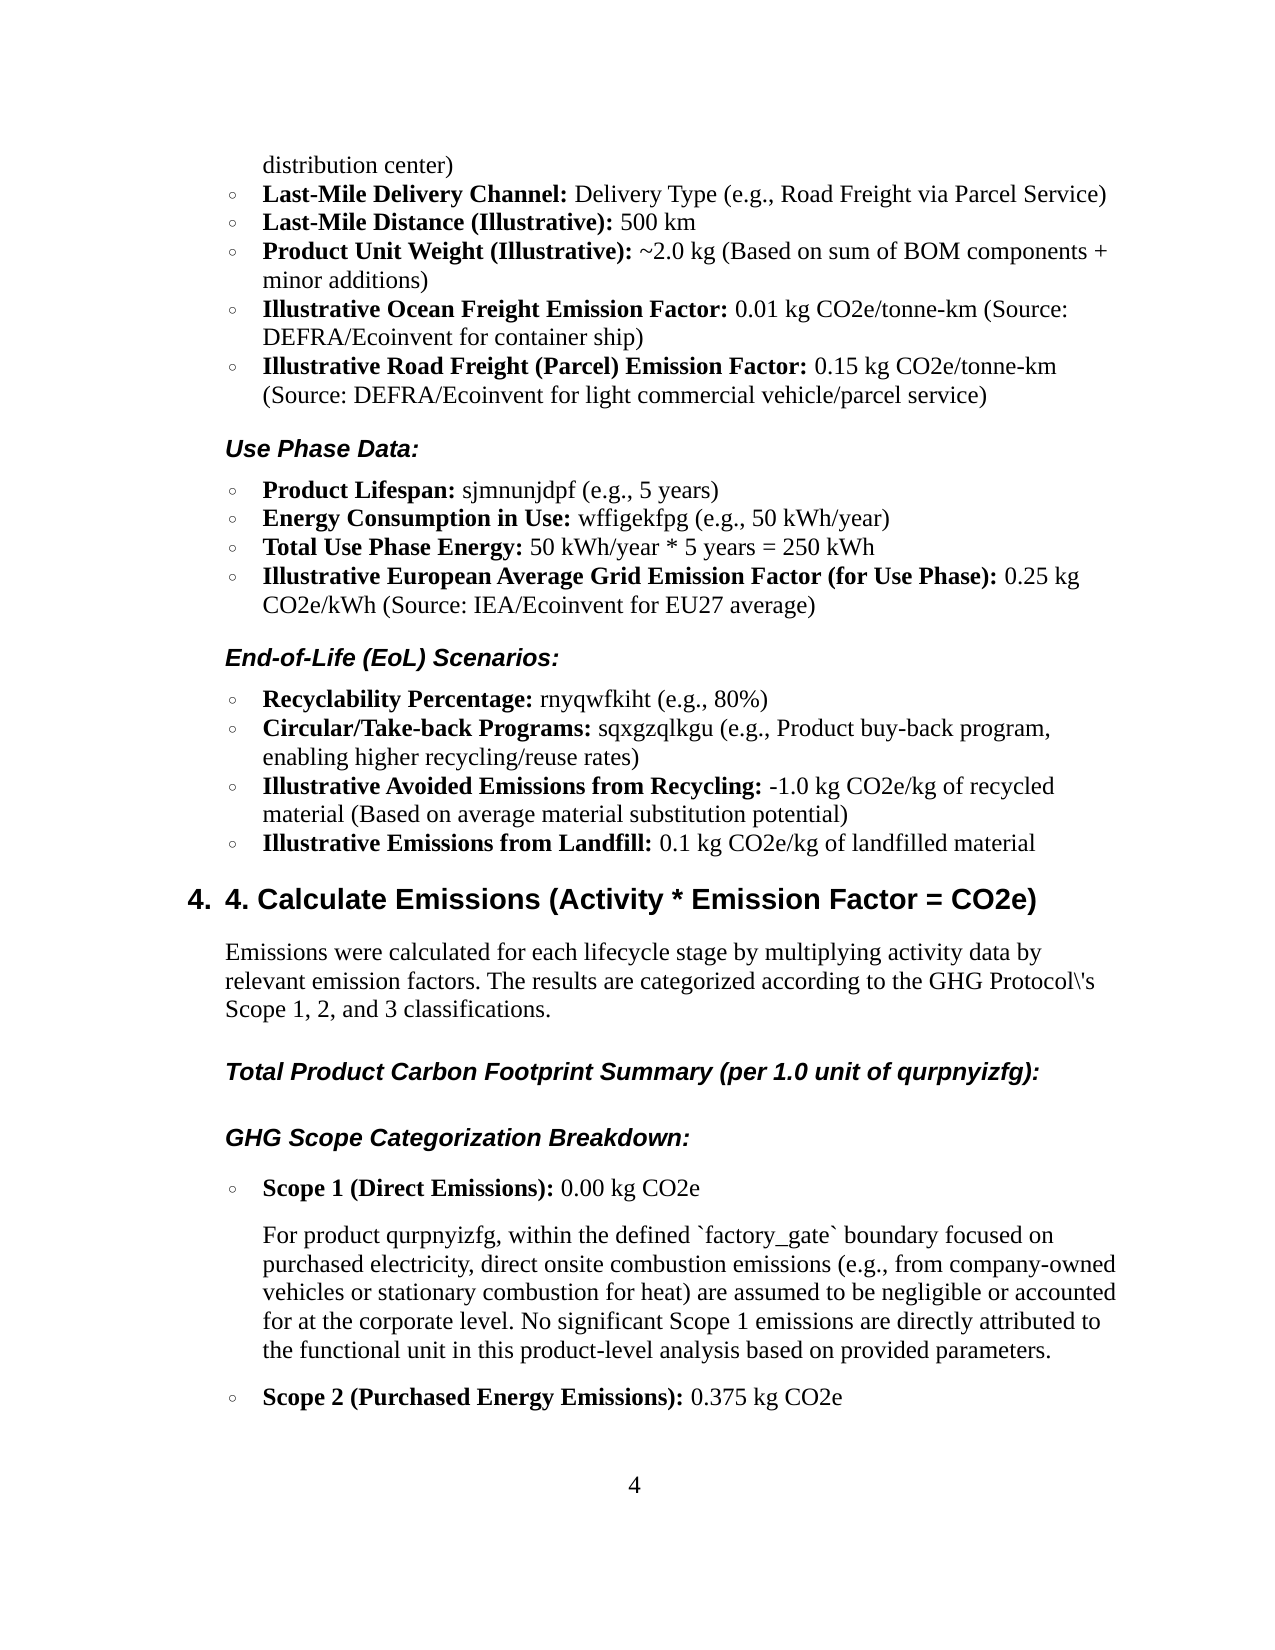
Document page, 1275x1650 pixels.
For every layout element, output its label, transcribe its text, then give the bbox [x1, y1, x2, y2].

subtitle 4. Calculate Emissions (Activity * Emission Factor = CO2e) [187, 882, 1125, 916]
list Last-Mile Distance (Illustrative): 500 km [225, 207, 1125, 236]
subtitle Use Phase Data: [187, 434, 1125, 462]
list Illustrative Avoided Emissions from Recycling: -1.0 kg CO2e/kg of recycled material (Based on average material substitution potential) [225, 771, 1125, 828]
list Recyclability Percentage: rnyqwfkiht (e.g., 80%) [225, 684, 1125, 713]
subtitle GHG Scope Categorization Breakdown: [187, 1123, 1125, 1152]
list Total Use Phase Energy: 50 kWh/year * 5 years = 250 kWh [225, 532, 1125, 561]
list Scope 2 (Purchased Energy Emissions): 0.375 kg CO2e [225, 1382, 1125, 1410]
list Product Unit Weight (Illustrative): ~2.0 kg (Based on sum of BOM components + minor additions) [225, 236, 1125, 294]
subtitle Total Product Carbon Footprint Summary (per 1.0 unit of qurpnyizfg): [187, 1057, 1125, 1086]
list Illustrative Ocean Freight Emission Factor: 0.01 kg CO2e/tonne-km (Source: DEFRA/Ecoinvent for container ship) [225, 294, 1125, 351]
list Illustrative European Average Grid Emission Factor (for Use Phase): 0.25 kg CO2e/kWh (Source: IEA/Ecoinvent for EU27 average) [225, 561, 1125, 618]
list Circular/Take-back Programs: sqxgzqlkgu (e.g., Product buy-back program, enabling higher recycling/reuse rates) [225, 713, 1125, 771]
subtitle End-of-Life (EoL) Scenarios: [187, 643, 1125, 672]
list Illustrative Emissions from Landfill: 0.1 kg CO2e/kg of landfilled material [225, 828, 1125, 857]
list Product Lifespan: sjmnunjdpf (e.g., 5 years) [225, 475, 1125, 503]
list distribution center) [225, 150, 1125, 179]
list Scope 1 (Direct Emissions): 0.00 kg CO2e [225, 1173, 1125, 1202]
list Emissions were calculated for each lifecycle stage by multiplying activity data by relevant emission factors. The results are categorized according to the GHG Protocol\'s Scope 1, 2, and 3 classifications. [187, 937, 1125, 1023]
list For product qurpnyizfg, within the defined `factory_gate` boundary focused on purchased electricity, direct onsite combustion emissions (e.g., from company-owned vehicles or stationary combustion for heat) are assumed to be negligible or accounted for at the corporate level. No significant Scope 1 emissions are directly attributed to the functional unit in this product-level analysis based on provided parameters. [225, 1220, 1125, 1364]
list Illustrative Road Freight (Parcel) Emission Factor: 0.15 kg CO2e/tonne-km (Source: DEFRA/Ecoinvent for light commercial vehicle/parcel service) [225, 351, 1125, 409]
list Last-Mile Delivery Channel: Delivery Type (e.g., Road Freight via Parcel Service) [225, 179, 1125, 207]
list Energy Consumption in Use: wffigekfpg (e.g., 50 kWh/year) [225, 503, 1125, 532]
